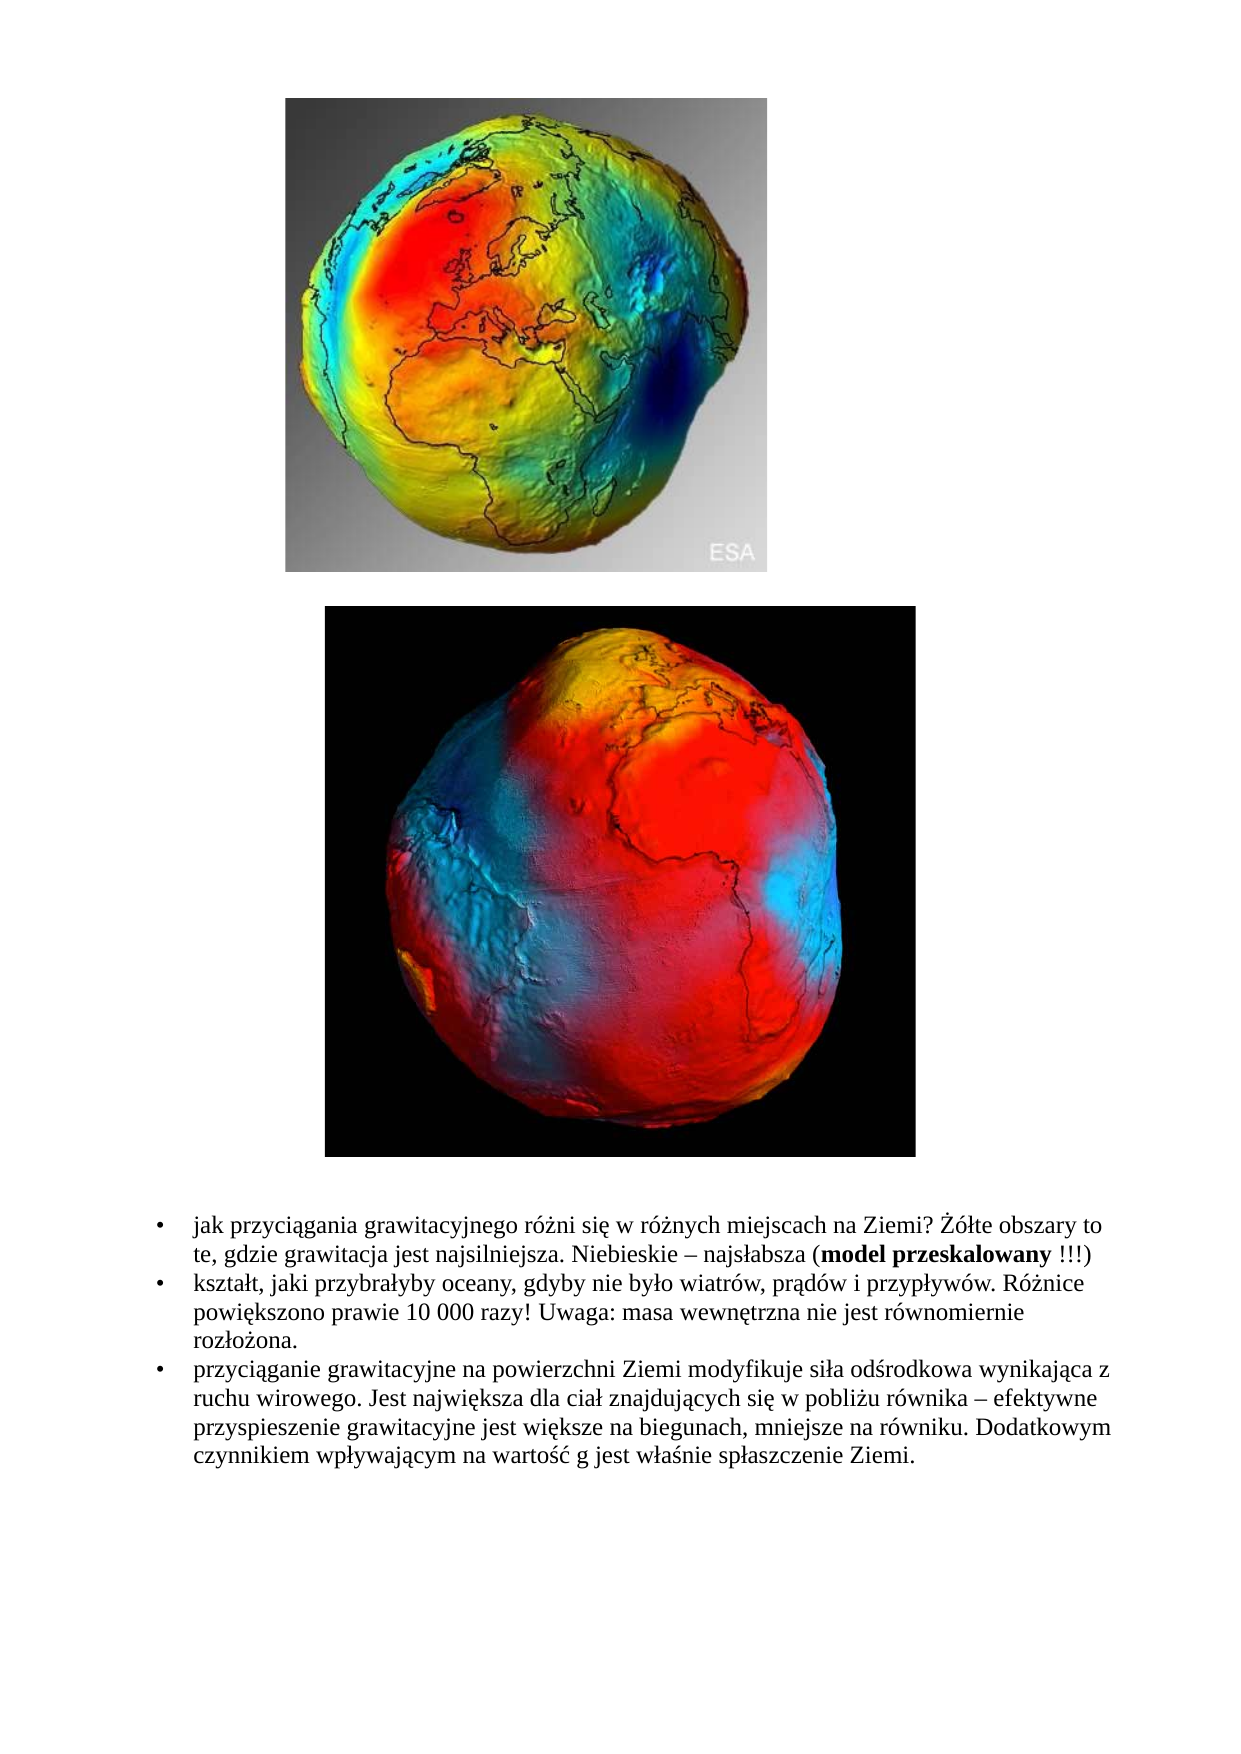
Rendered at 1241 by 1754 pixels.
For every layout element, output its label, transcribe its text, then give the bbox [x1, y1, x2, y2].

picture [324, 606, 916, 1157]
picture [285, 98, 768, 572]
list jak przyciągania grawitacyjnego różni się w różnych miejscach na Ziemi? Żółte obszary to te, gdzie grawitacja jest najsilniejsza. Niebieskie – najsłabsza (model przeskalowany !!!) [156, 1211, 1122, 1268]
list przyciąganie grawitacyjne na powierzchni Ziemi modyfikuje siła odśrodkowa wynikająca z ruchu wirowego. Jest największa dla ciał znajdujących się w pobliżu równika – efektywne przyspieszenie grawitacyjne jest większe na biegunach, mniejsze na równiku. Dodatkowym czynnikiem wpływającym na wartość g jest właśnie spłaszczenie Ziemi. [156, 1354, 1122, 1469]
list kształt, jaki przybrałyby oceany, gdyby nie było wiatrów, prądów i przypływów. Różnice powiększono prawie 10 000 razy! Uwaga: masa wewnętrzna nie jest równomiernie rozłożona. [156, 1268, 1122, 1354]
